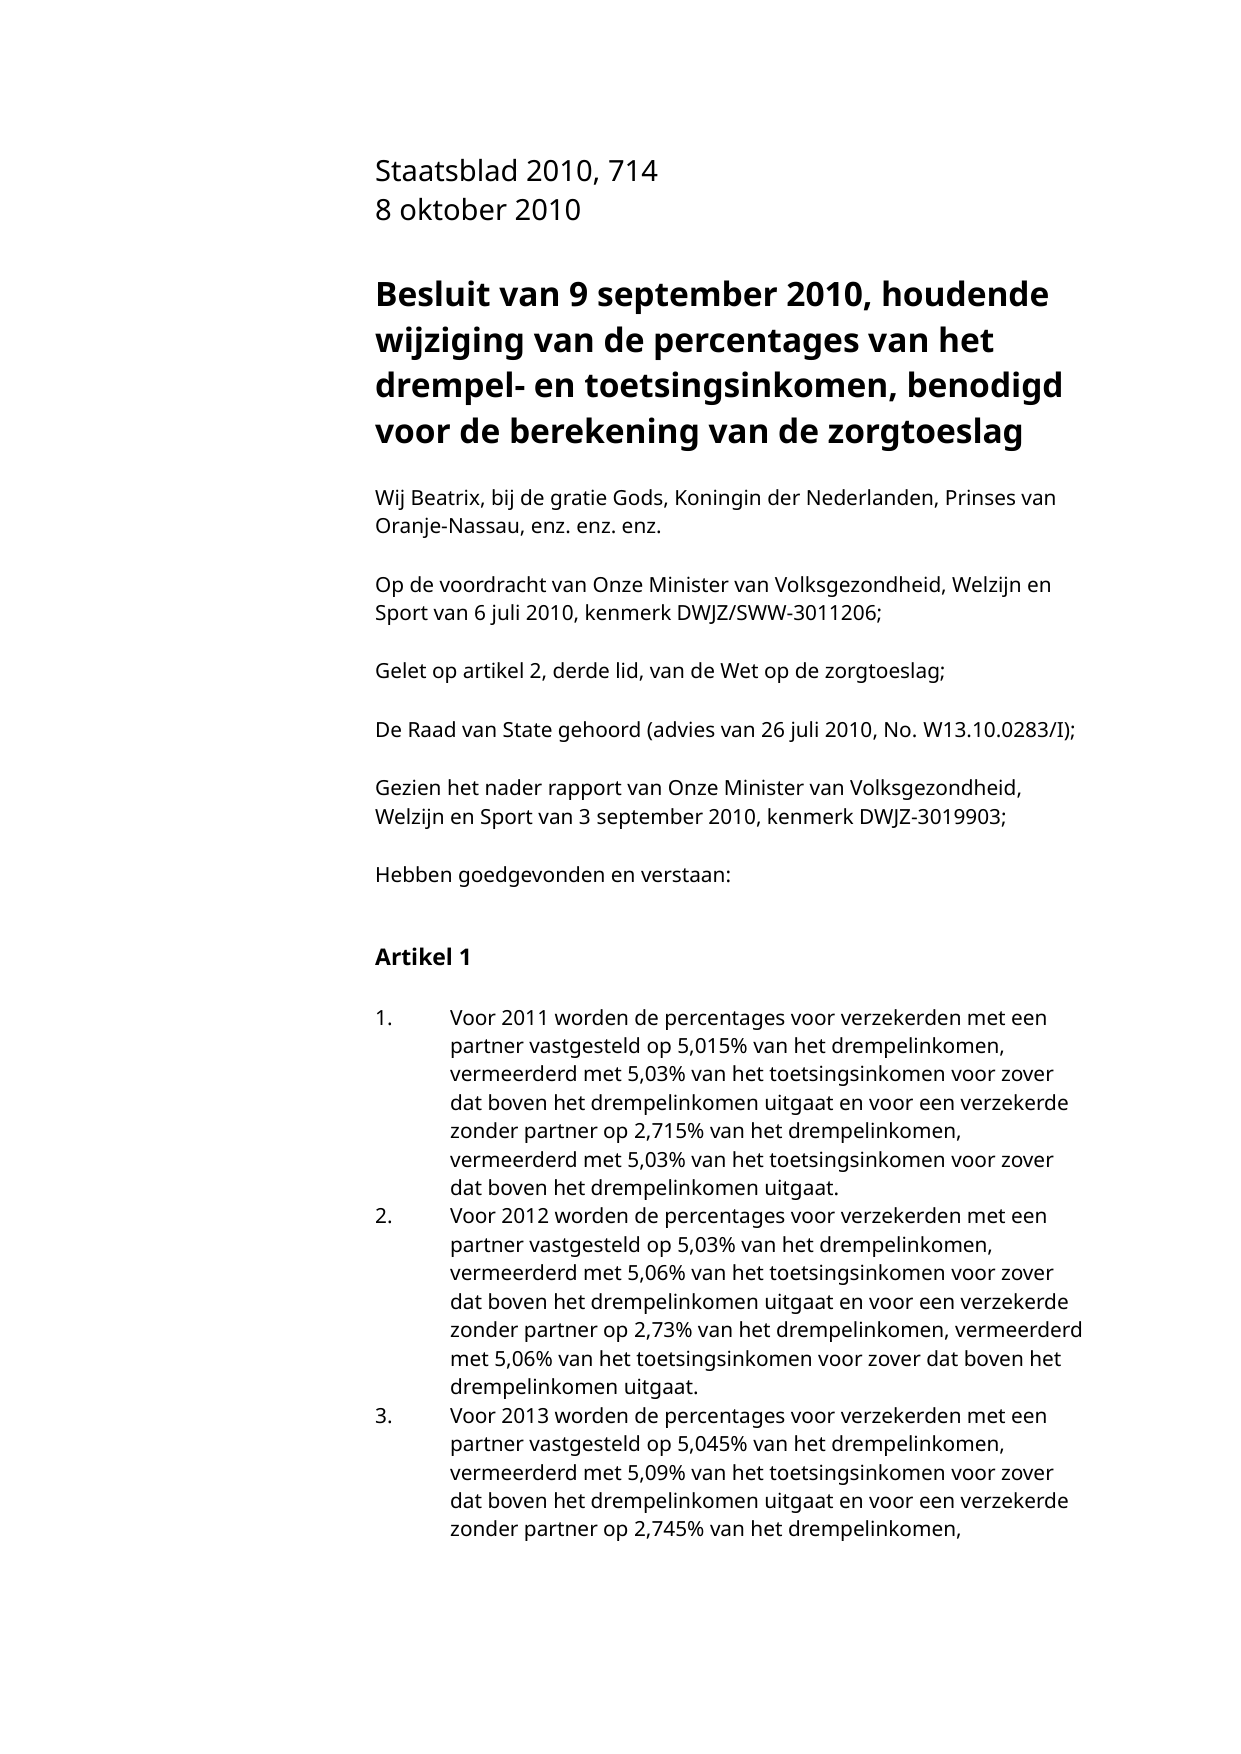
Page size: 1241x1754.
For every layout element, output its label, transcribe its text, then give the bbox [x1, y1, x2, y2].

subtitle Besluit van 9 september 2010, houdende wijziging van de percentages van het drempel- en toetsingsinkomen, benodigd voor de berekening van de zorgtoeslag [375, 271, 1090, 453]
text 8 oktober 2010 [375, 190, 1090, 229]
text Wij Beatrix, bij de gratie Gods, Koningin der Nederlanden, Prinses van Oranje-Nassau, enz. enz. enz. [375, 483, 1090, 540]
text Gezien het nader rapport van Onze Minister van Volksgezondheid, Welzijn en Sport van 3 september 2010, kenmerk DWJZ-3019903; [375, 773, 1090, 830]
text Gelet op artikel 2, derde lid, van de Wet op de zorgtoeslag; [375, 657, 1090, 685]
list Voor 2012 worden de percentages voor verzekerden met een partner vastgesteld op 5,03% van het drempelinkomen, vermeerderd met 5,06% van het toetsingsinkomen voor zover dat boven het drempelinkomen uitgaat en voor een verzekerde zonder partner op 2,73% van het drempelinkomen, vermeerderd met 5,06% van het toetsingsinkomen voor zover dat boven het drempelinkomen uitgaat. [375, 1202, 1090, 1401]
text Hebben goedgevonden en verstaan: [375, 860, 1090, 889]
text Op de voordracht van Onze Minister van Volksgezondheid, Welzijn en Sport van 6 juli 2010, kenmerk DWJZ/SWW-3011206; [375, 570, 1090, 627]
text De Raad van State gehoord (advies van 26 juli 2010, No. W13.10.0283/I); [375, 715, 1090, 743]
list Voor 2011 worden de percentages voor verzekerden met een partner vastgesteld op 5,015% van het drempelinkomen, vermeerderd met 5,03% van het toetsingsinkomen voor zover dat boven het drempelinkomen uitgaat en voor een verzekerde zonder partner op 2,715% van het drempelinkomen, vermeerderd met 5,03% van het toetsingsinkomen voor zover dat boven het drempelinkomen uitgaat. [375, 1003, 1090, 1202]
subtitle Artikel 1 [375, 941, 1090, 973]
text Staatsblad 2010, 714 [375, 150, 1090, 190]
list Voor 2013 worden de percentages voor verzekerden met een partner vastgesteld op 5,045% van het drempelinkomen, vermeerderd met 5,09% van het toetsingsinkomen voor zover dat boven het drempelinkomen uitgaat en voor een verzekerde zonder partner op 2,745% van het drempelinkomen, [375, 1401, 1090, 1543]
